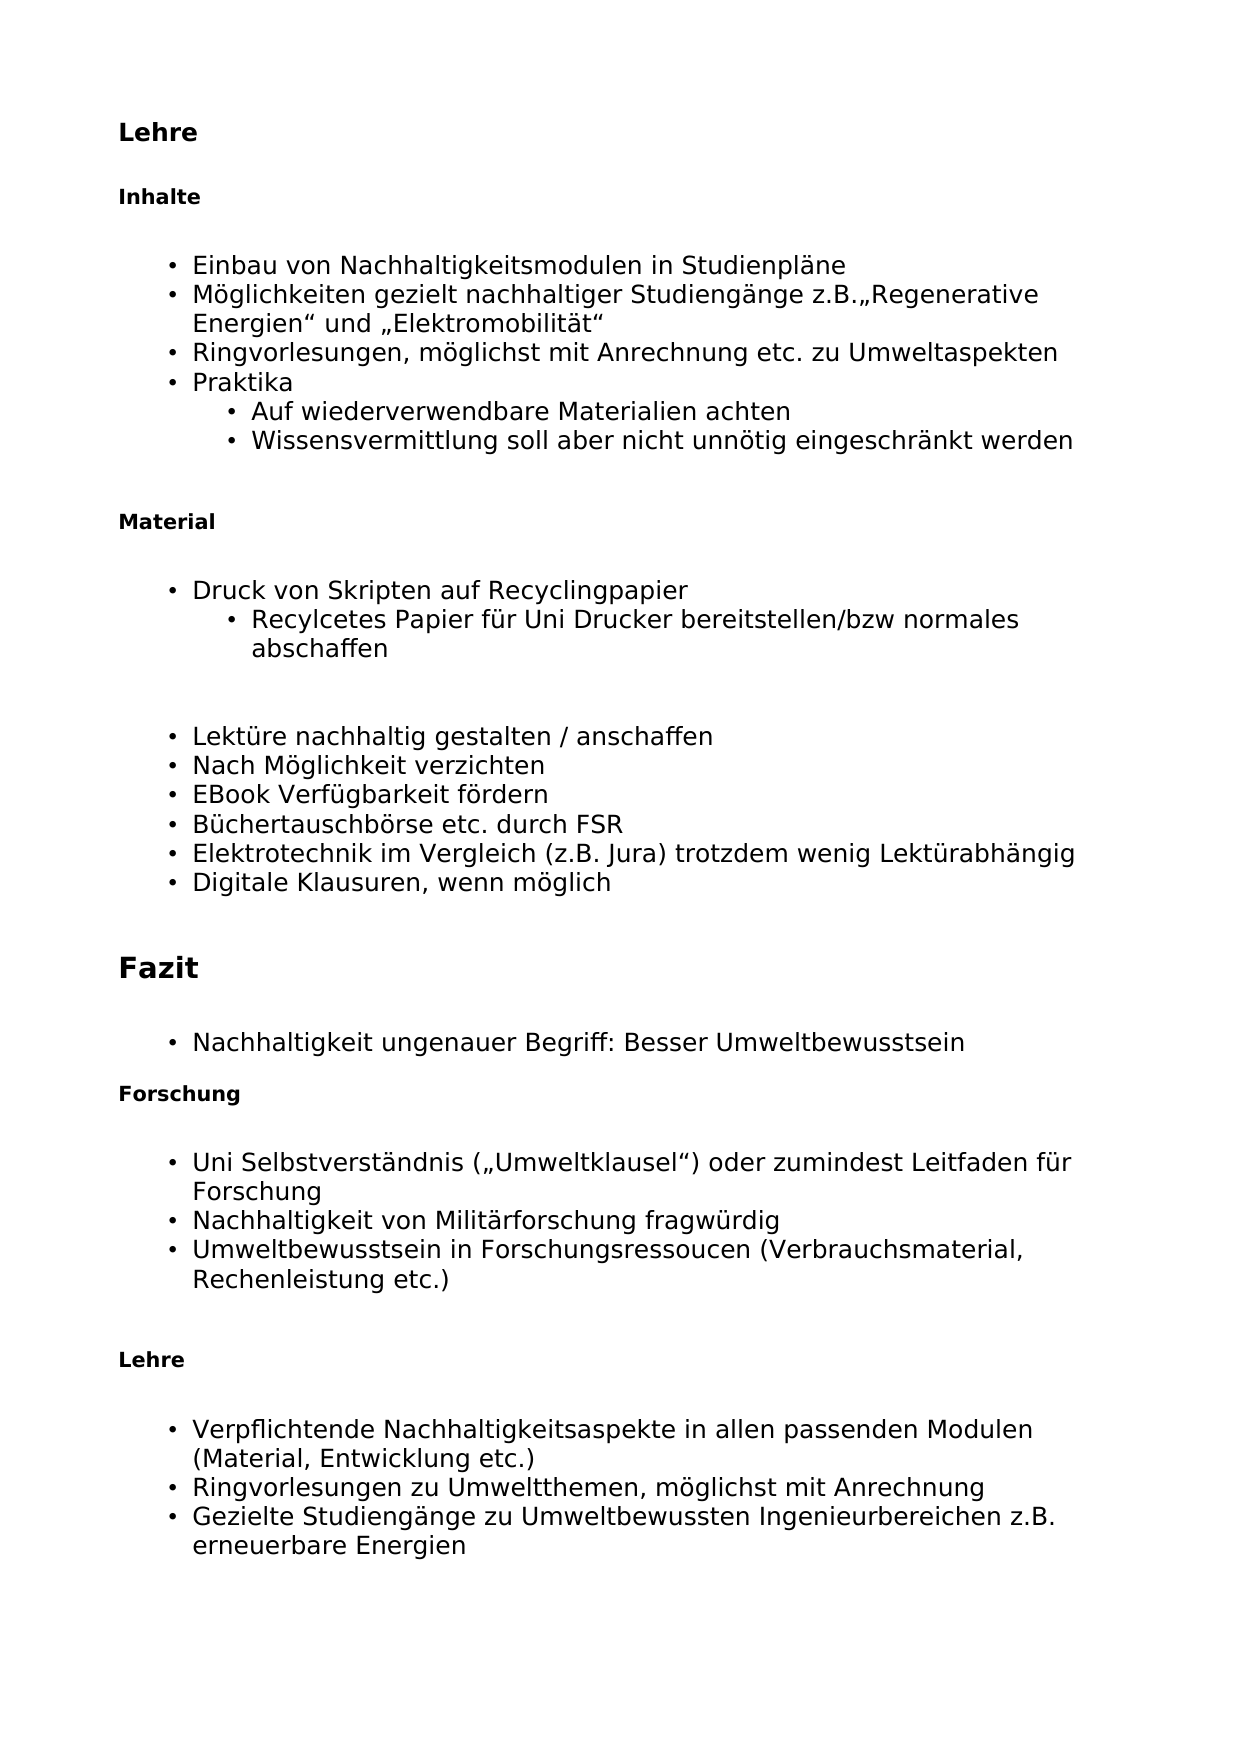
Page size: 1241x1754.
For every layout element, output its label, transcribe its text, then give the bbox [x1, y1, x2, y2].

list Möglichkeiten gezielt nachhaltiger Studiengänge z.B.„Regenerative Energien“ und „Elektromobilität“ [177, 280, 1122, 338]
list Druck von Skripten auf Recyclingpapier [177, 576, 1122, 605]
subtitle Fazit [118, 952, 1122, 986]
list Nachhaltigkeit von Militärforschung fragwürdig [177, 1207, 1122, 1236]
list Ringvorlesungen, möglichst mit Anrechnung etc. zu Umweltaspekten [177, 338, 1122, 368]
list Auf wiederverwendbare Materialien achten [236, 397, 1122, 426]
list Verpflichtende Nachhaltigkeitsaspekte in allen passenden Modulen (Material, Entwicklung etc.) [177, 1415, 1122, 1473]
list Büchertauschbörse etc. durch FSR [177, 810, 1122, 839]
list Nach Möglichkeit verzichten [177, 752, 1122, 781]
list Elektrotechnik im Vergleich (z.B. Jura) trotzdem wenig Lektürabhängig [177, 839, 1122, 868]
list Digitale Klausuren, wenn möglich [177, 868, 1122, 897]
list Nachhaltigkeit ungenauer Begriff: Besser Umweltbewusstsein [177, 1028, 1122, 1057]
list EBook Verfügbarkeit fördern [177, 781, 1122, 810]
list Wissensvermittlung soll aber nicht unnötig eingeschränkt werden [236, 426, 1122, 455]
subtitle Inhalte [118, 185, 1122, 209]
list Recylcetes Papier für Uni Drucker bereitstellen/bzw normales abschaffen [236, 605, 1122, 663]
list Einbau von Nachhaltigkeitsmodulen in Studienpläne [177, 251, 1122, 280]
list Praktika [177, 368, 1122, 397]
subtitle Forschung [118, 1082, 1122, 1106]
list Gezielte Studiengänge zu Umweltbewussten Ingenieurbereichen z.B. erneuerbare Energien [177, 1502, 1122, 1561]
list Lektüre nachhaltig gestalten / anschaffen [177, 722, 1122, 752]
subtitle Lehre [118, 118, 1122, 147]
list Uni Selbstverständnis („Umweltklausel“) oder zumindest Leitfaden für Forschung [177, 1148, 1122, 1207]
list Ringvorlesungen zu Umweltthemen, möglichst mit Anrechnung [177, 1473, 1122, 1502]
subtitle Material [118, 510, 1122, 534]
list Umweltbewusstsein in Forschungsressoucen (Verbrauchsmaterial, Rechenleistung etc.) [177, 1236, 1122, 1294]
subtitle Lehre [118, 1348, 1122, 1373]
